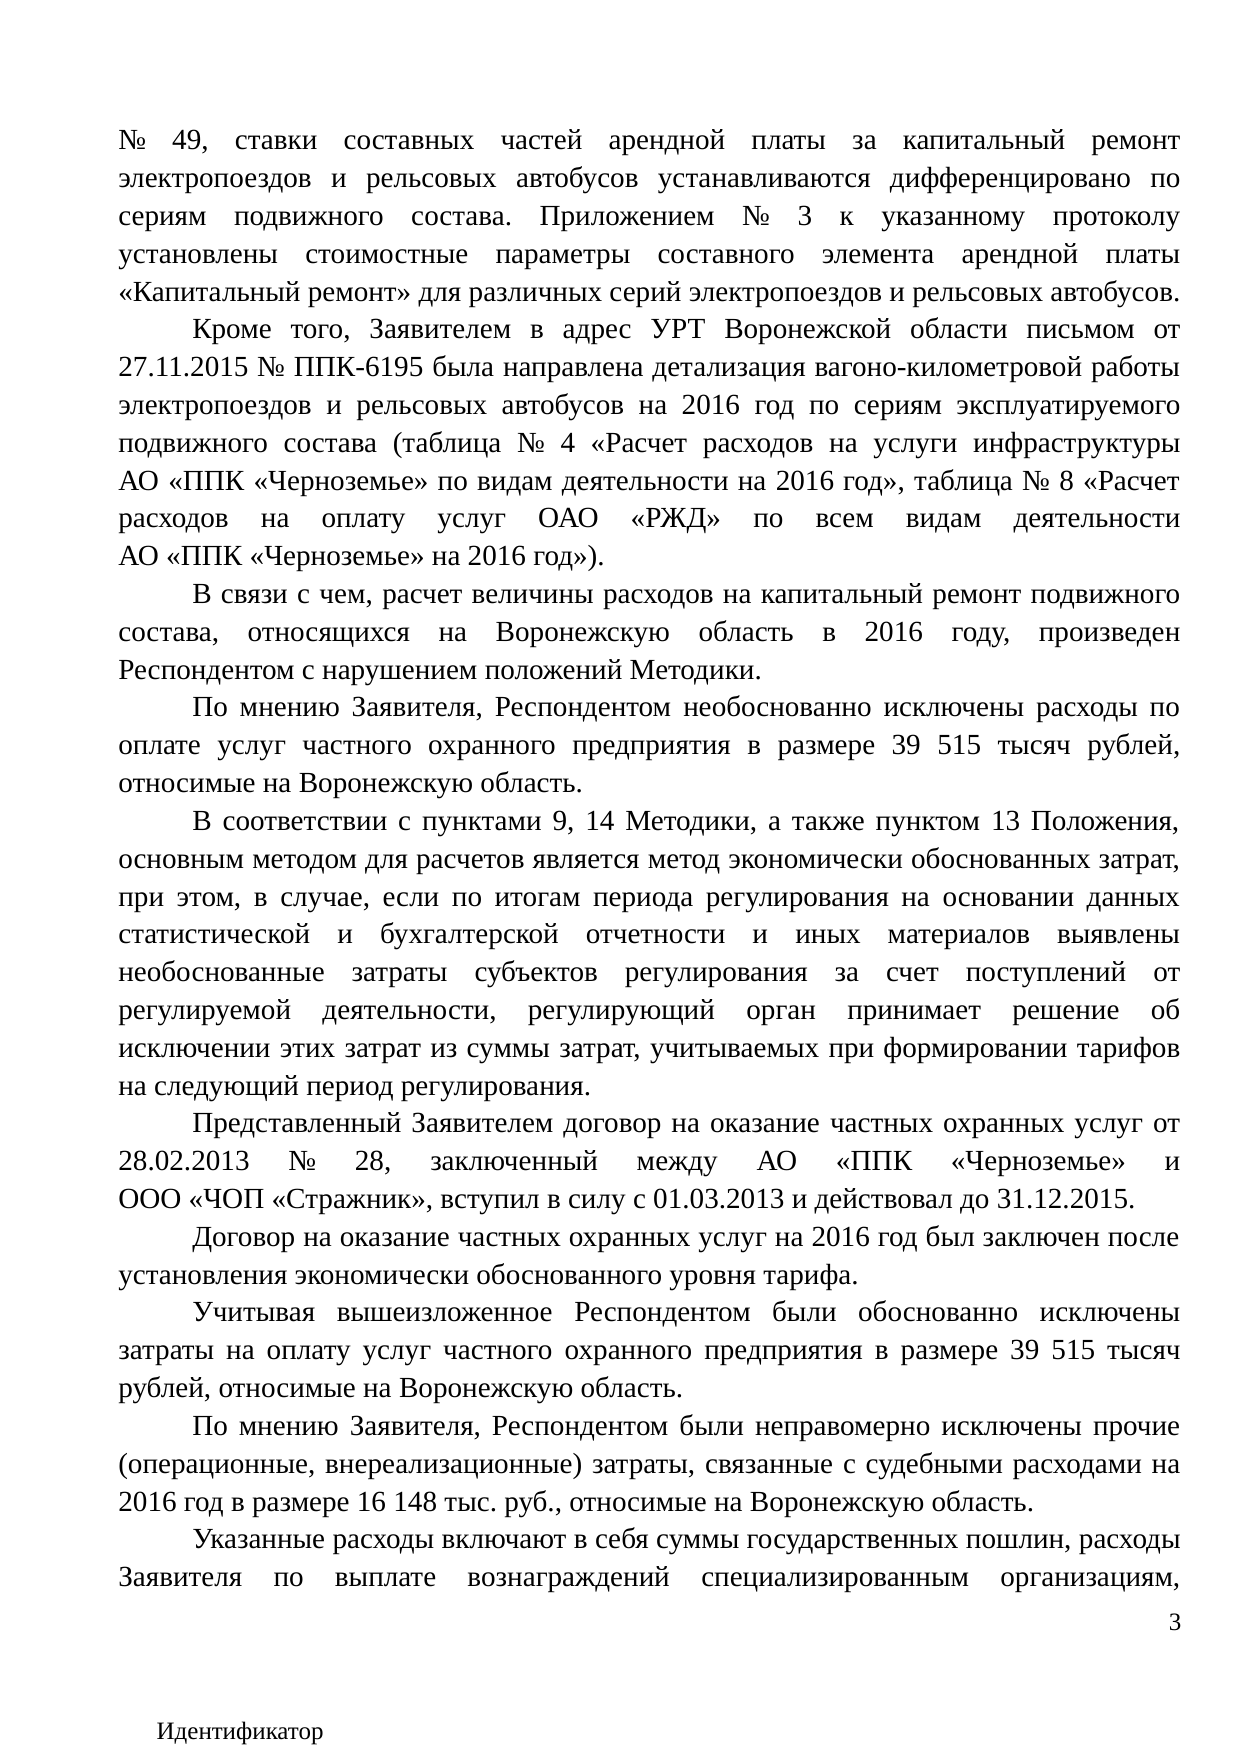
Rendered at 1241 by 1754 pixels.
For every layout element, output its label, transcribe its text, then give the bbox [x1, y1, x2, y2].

text № 49, ставки составных частей арендной платы за капитальный ремонт электропоездов и рельсовых автобусов устанавливаются дифференцировано по сериям подвижного состава. Приложением № 3 к указанному протоколу установлены стоимостные параметры составного элемента арендной платы «Капитальный ремонт» для различных серий электропоездов и рельсовых автобусов. [118, 118, 1181, 307]
text Договор на оказание частных охранных услуг на 2016 год был заключен после установления экономически обоснованного уровня тарифа. [118, 1215, 1181, 1290]
text В связи с чем, расчет величины расходов на капитальный ремонт подвижного состава, относящихся на Воронежскую область в 2016 году, произведен Респондентом с нарушением положений Методики. [118, 572, 1181, 685]
text По мнению Заявителя, Респондентом были неправомерно исключены прочие (операционные, внереализационные) затраты, связанные с судебными расходами на 2016 год в размере 16 148 тыс. руб., относимые на Воронежскую область. [118, 1404, 1181, 1517]
text В соответствии с пунктами 9, 14 Методики, а также пунктом 13 Положения, основным методом для расчетов является метод экономически обоснованных затрат, при этом, в случае, если по итогам периода регулирования на основании данных статистической и бухгалтерской отчетности и иных материалов выявлены необоснованные затраты субъектов регулирования за счет поступлений от регулируемой деятельности, регулирующий орган принимает решение об исключении этих затрат из суммы затрат, учитываемых при формировании тарифов на следующий период регулирования. [118, 799, 1181, 1101]
text Кроме того, Заявителем в адрес УРТ Воронежской области письмом от 27.11.2015 № ППК-6195 была направлена детализация вагоно-километровой работы электропоездов и рельсовых автобусов на 2016 год по сериям эксплуатируемого подвижного состава (таблица № 4 «Расчет расходов на услуги инфраструктуры АО «ППК «Черноземье» по видам деятельности на 2016 год», таблица № 8 «Расчет расходов на оплату услуг ОАО «РЖД» по всем видам деятельности АО «ППК «Черноземье» на 2016 год»). [118, 307, 1181, 572]
text Учитывая вышеизложенное Респондентом были обоснованно исключены затраты на оплату услуг частного охранного предприятия в размере 39 515 тысяч рублей, относимые на Воронежскую область. [118, 1290, 1181, 1404]
text Указанные расходы включают в себя суммы государственных пошлин, расходы Заявителя по выплате вознаграждений специализированным организациям, [118, 1517, 1181, 1593]
text По мнению Заявителя, Респондентом необоснованно исключены расходы по оплате услуг частного охранного предприятия в размере 39 515 тысяч рублей, относимые на Воронежскую область. [118, 685, 1181, 799]
text Представленный Заявителем договор на оказание частных охранных услуг от 28.02.2013 № 28, заключенный между АО «ППК «Черноземье» и ООО «ЧОП «Стражник», вступил в силу с 01.03.2013 и действовал до 31.12.2015. [118, 1101, 1181, 1215]
